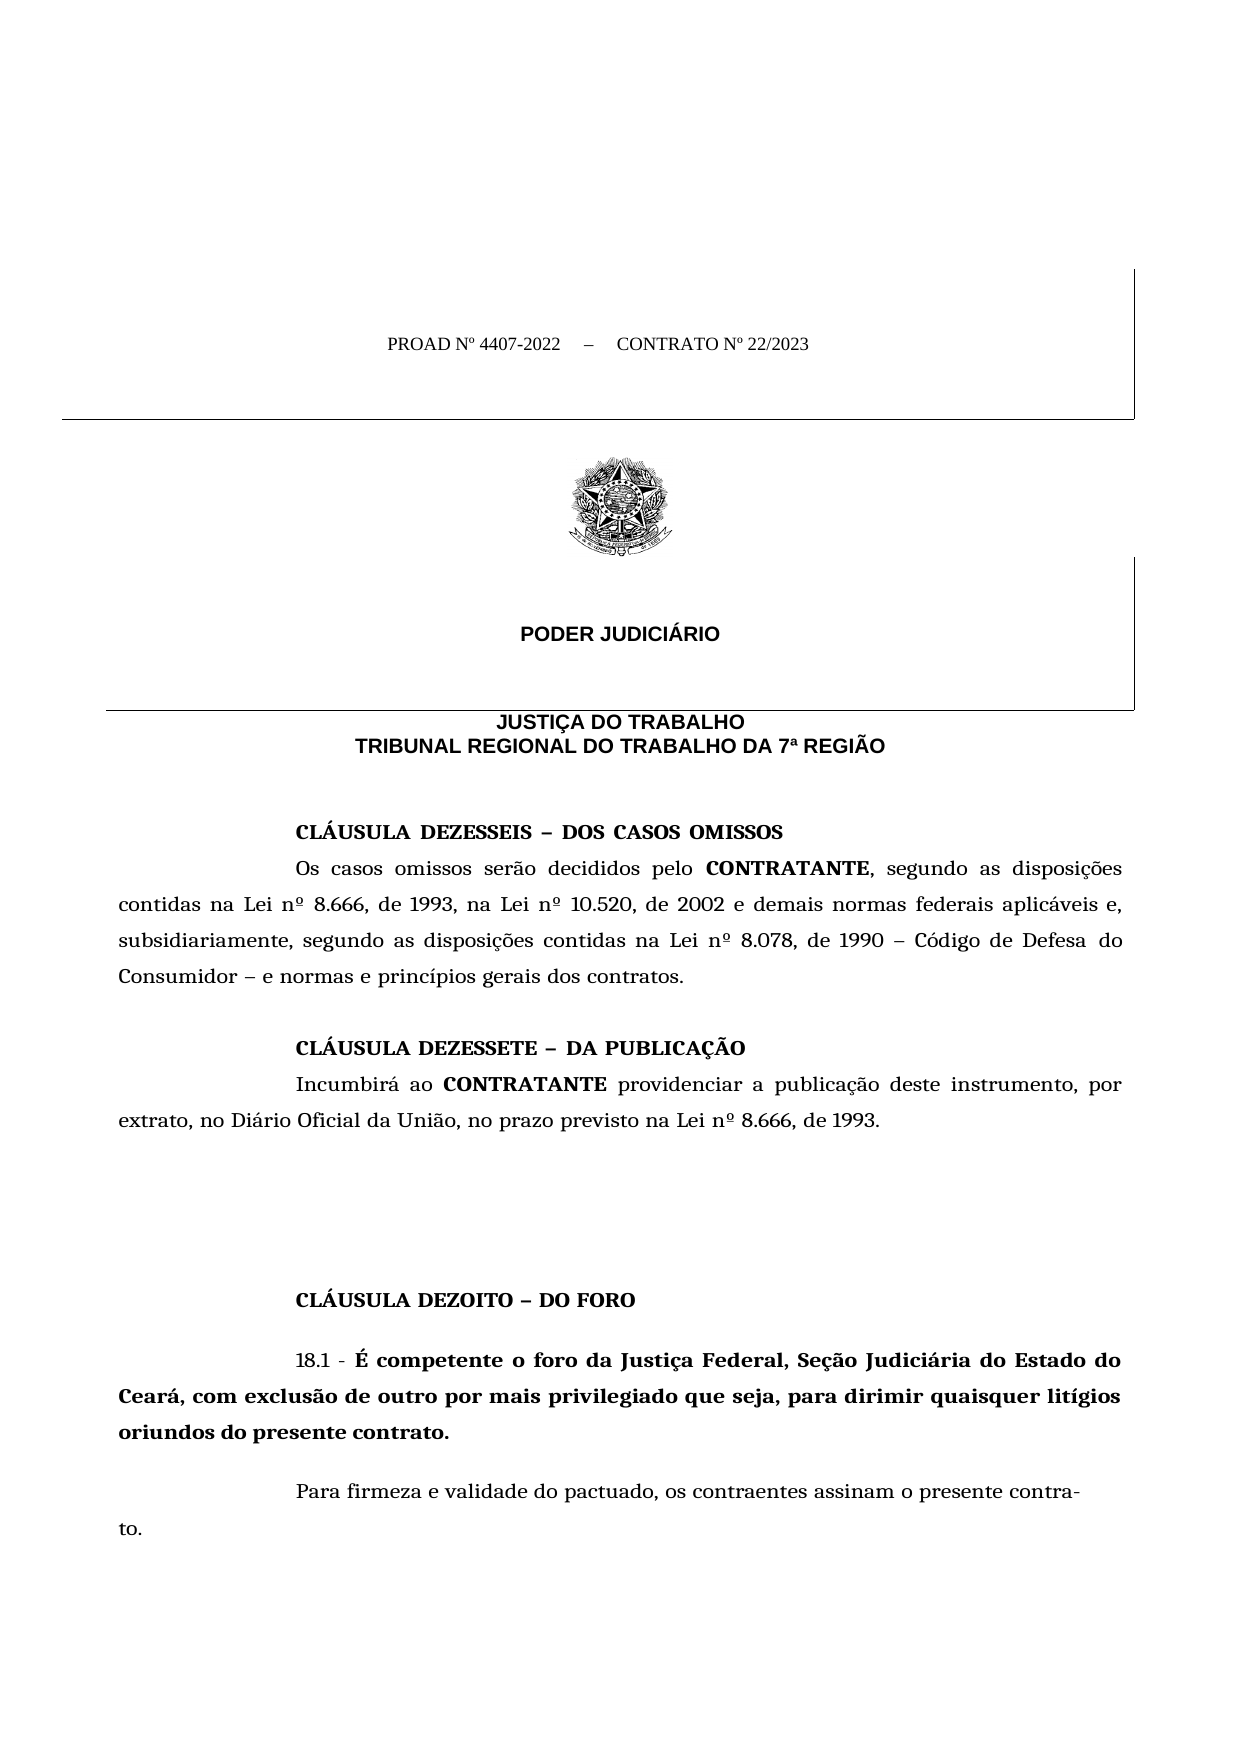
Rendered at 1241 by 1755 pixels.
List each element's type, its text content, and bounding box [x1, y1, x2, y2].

subtitle CLÁUSULA DEZESSEIS – DOS CASOS OMISSOS [296, 820, 1134, 844]
text Para firmeza e validade do pactuado, os contraentes assinam o presente contra- [296, 1480, 1134, 1504]
text Os casos omissos serão decididos pelo CONTRATANTE, segundo as disposições contidas na Lei nº 8.666, de 1993, na Lei nº 10.520, de 2002 e demais normas federais aplicáveis e, subsidiariamente, segundo as disposições contidas na Lei nº 8.078, de 1990 – Código de Defesa do Consumidor – e normas e princípios gerais dos contratos. [118, 857, 1123, 988]
text 18.1 - É competente o foro da Justiça Federal, Seção Judiciária do Estado do Ceará, com exclusão de outro por mais privilegiado que seja, para dirimir quaisquer litígios oriundos do presente contrato. [118, 1349, 1122, 1444]
text to. [118, 1516, 1134, 1540]
subtitle CLÁUSULA DEZESSETE – DA PUBLICAÇÃO [296, 1036, 1134, 1060]
text Incumbirá ao CONTRATANTE providenciar a publicação deste instrumento, por extrato, no Diário Oficial da União, no prazo previsto na Lei nº 8.666, de 1993. [118, 1073, 1122, 1132]
subtitle CLÁUSULA DEZOITO – DO FORO [296, 1289, 1134, 1313]
